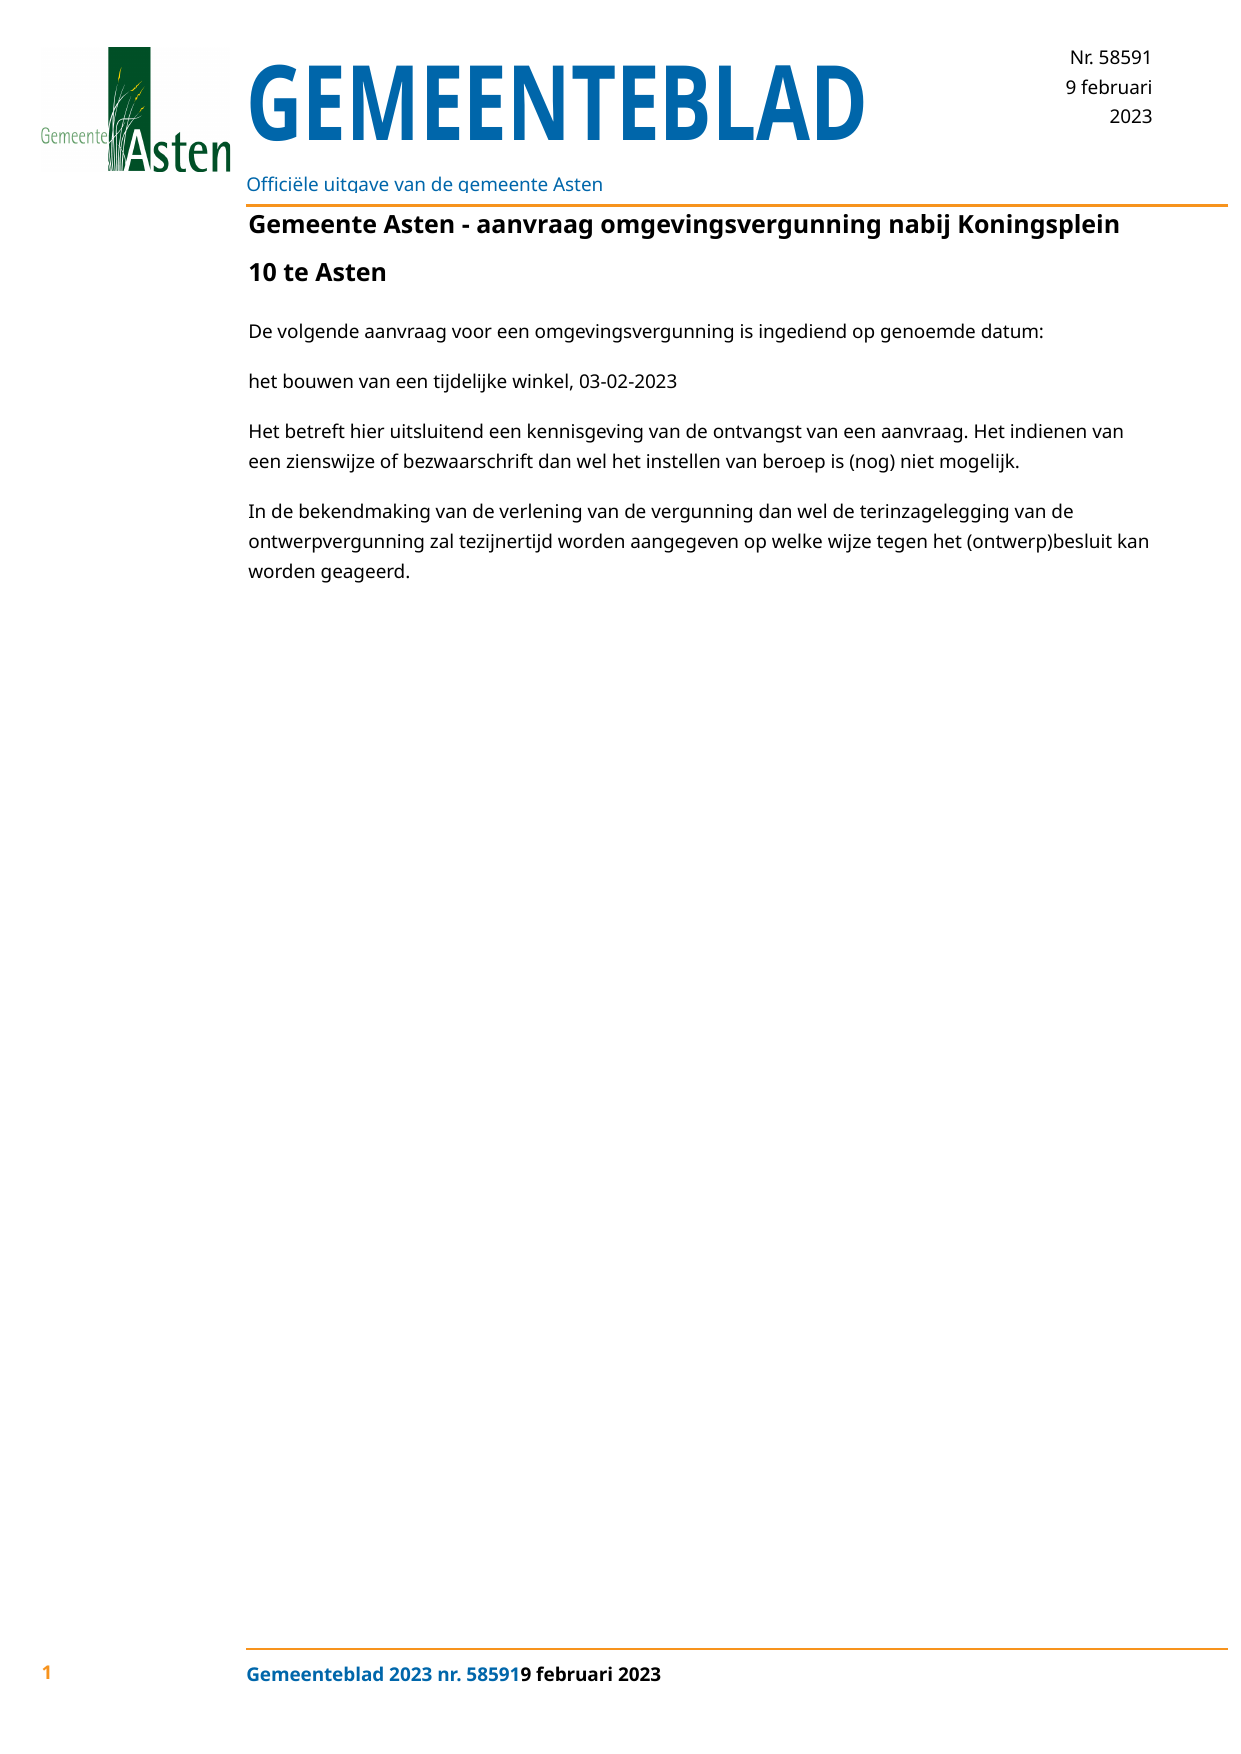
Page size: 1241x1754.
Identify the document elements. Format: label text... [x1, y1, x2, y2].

text De volgende aanvraag voor een omgevingsvergunning is ingediend op genoemde datum: [248, 318, 1152, 344]
text het bouwen van een tijdelijke winkel, 03-02-2023 [248, 368, 1152, 394]
text Het betreft hier uitsluitend een kennisgeving van de ontvangst van een aanvraag. Het indienen van een zienswijze of bezwaarschrift dan wel het instellen van beroep is (nog) niet mogelijk. [248, 419, 1152, 474]
picture [41, 47, 231, 172]
text In de bekendmaking van de verlening van de vergunning dan wel de terinzagelegging van de ontwerpvergunning zal tezijnertijd worden aangegeven op welke wijze tegen het (ontwerp)besluit kan worden geageerd. [248, 499, 1152, 584]
text Gemeente Asten - aanvraag omgevingsvergunning nabij Koningsplein 10 te Asten [248, 207, 1152, 288]
